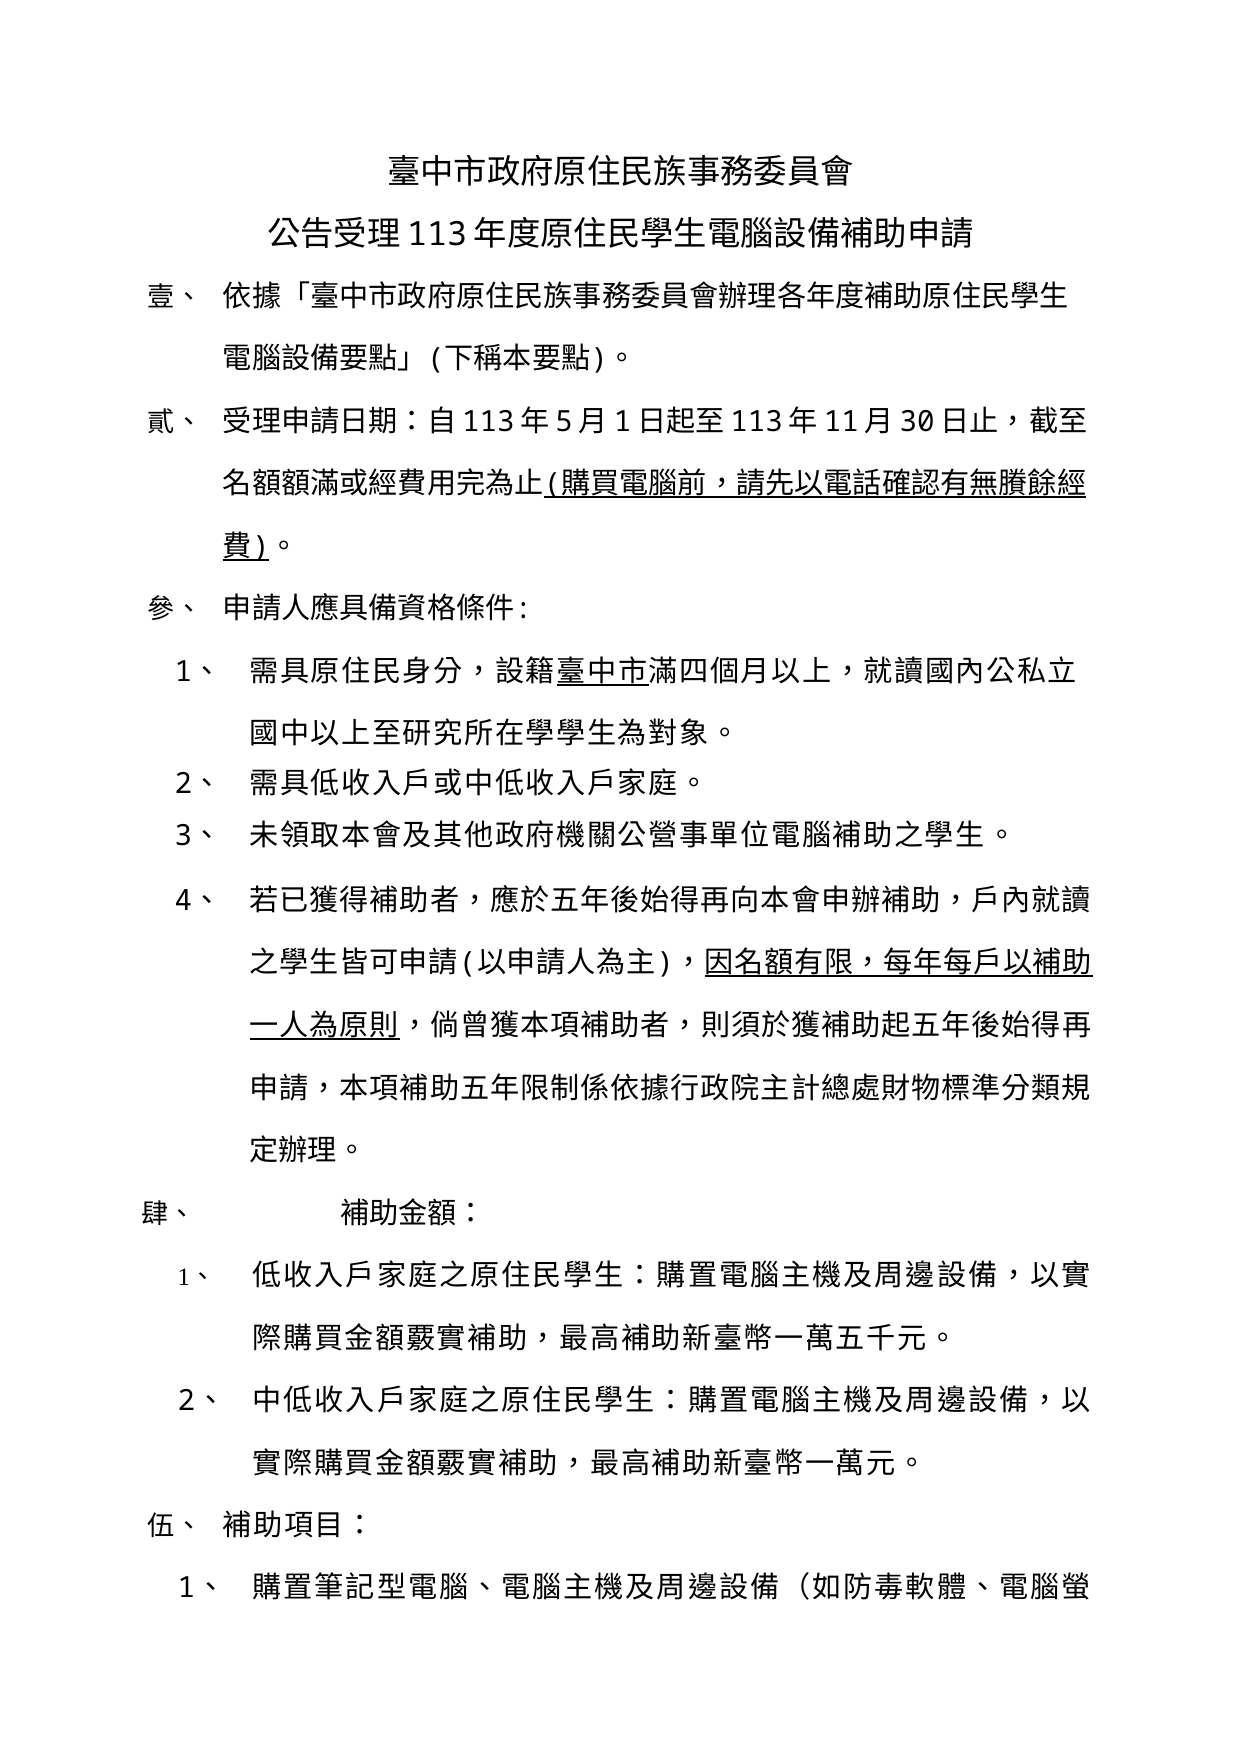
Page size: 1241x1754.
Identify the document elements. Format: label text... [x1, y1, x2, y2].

list 需具原住民身分，設籍臺中市滿四個月以上，就讀國內公私立國中以上至研究所在學學生為對象。 [174, 627, 1092, 752]
list 中低收入戶家庭之原住民學生：購置電腦主機及周邊設備，以實際購買金額覈實補助，最高補助新臺幣一萬元。 [177, 1356, 1092, 1481]
list 受理申請日期：自113年5月1日起至113年11月30日止，截至名額額滿或經費用完為止(購買電腦前，請先以電話確認有無賸餘經費)。 [148, 377, 1092, 564]
list 未領取本會及其他政府機關公營事單位電腦補助之學生。 [174, 804, 1092, 856]
list 依據「臺中市政府原住民族事務委員會辦理各年度補助原住民學生電腦設備要點」(下稱本要點)。 [148, 252, 1092, 377]
text 臺中市政府原住民族事務委員會 [148, 127, 1092, 189]
list 補助金額： [141, 1169, 1092, 1231]
list 需具低收入戶或中低收入戶家庭。 [174, 752, 1092, 804]
list 低收入戶家庭之原住民學生：購置電腦主機及周邊設備，以實際購買金額覈實補助，最高補助新臺幣一萬五千元。 [177, 1231, 1092, 1356]
text 公告受理113年度原住民學生電腦設備補助申請 [148, 189, 1092, 252]
list 購置筆記型電腦、電腦主機及周邊設備（如防毒軟體、電腦螢 [177, 1544, 1092, 1606]
list 申請人應具備資格條件: [148, 564, 1092, 627]
list 若已獲得補助者，應於五年後始得再向本會申辦補助，戶內就讀之學生皆可申請(以申請人為主)，因名額有限，每年每戶以補助一人為原則，倘曾獲本項補助者，則須於獲補助起五年後始得再申請，本項補助五年限制係依據行政院主計總處財物標準分類規定辦理。 [174, 856, 1092, 1169]
list 補助項目： [148, 1481, 1092, 1544]
